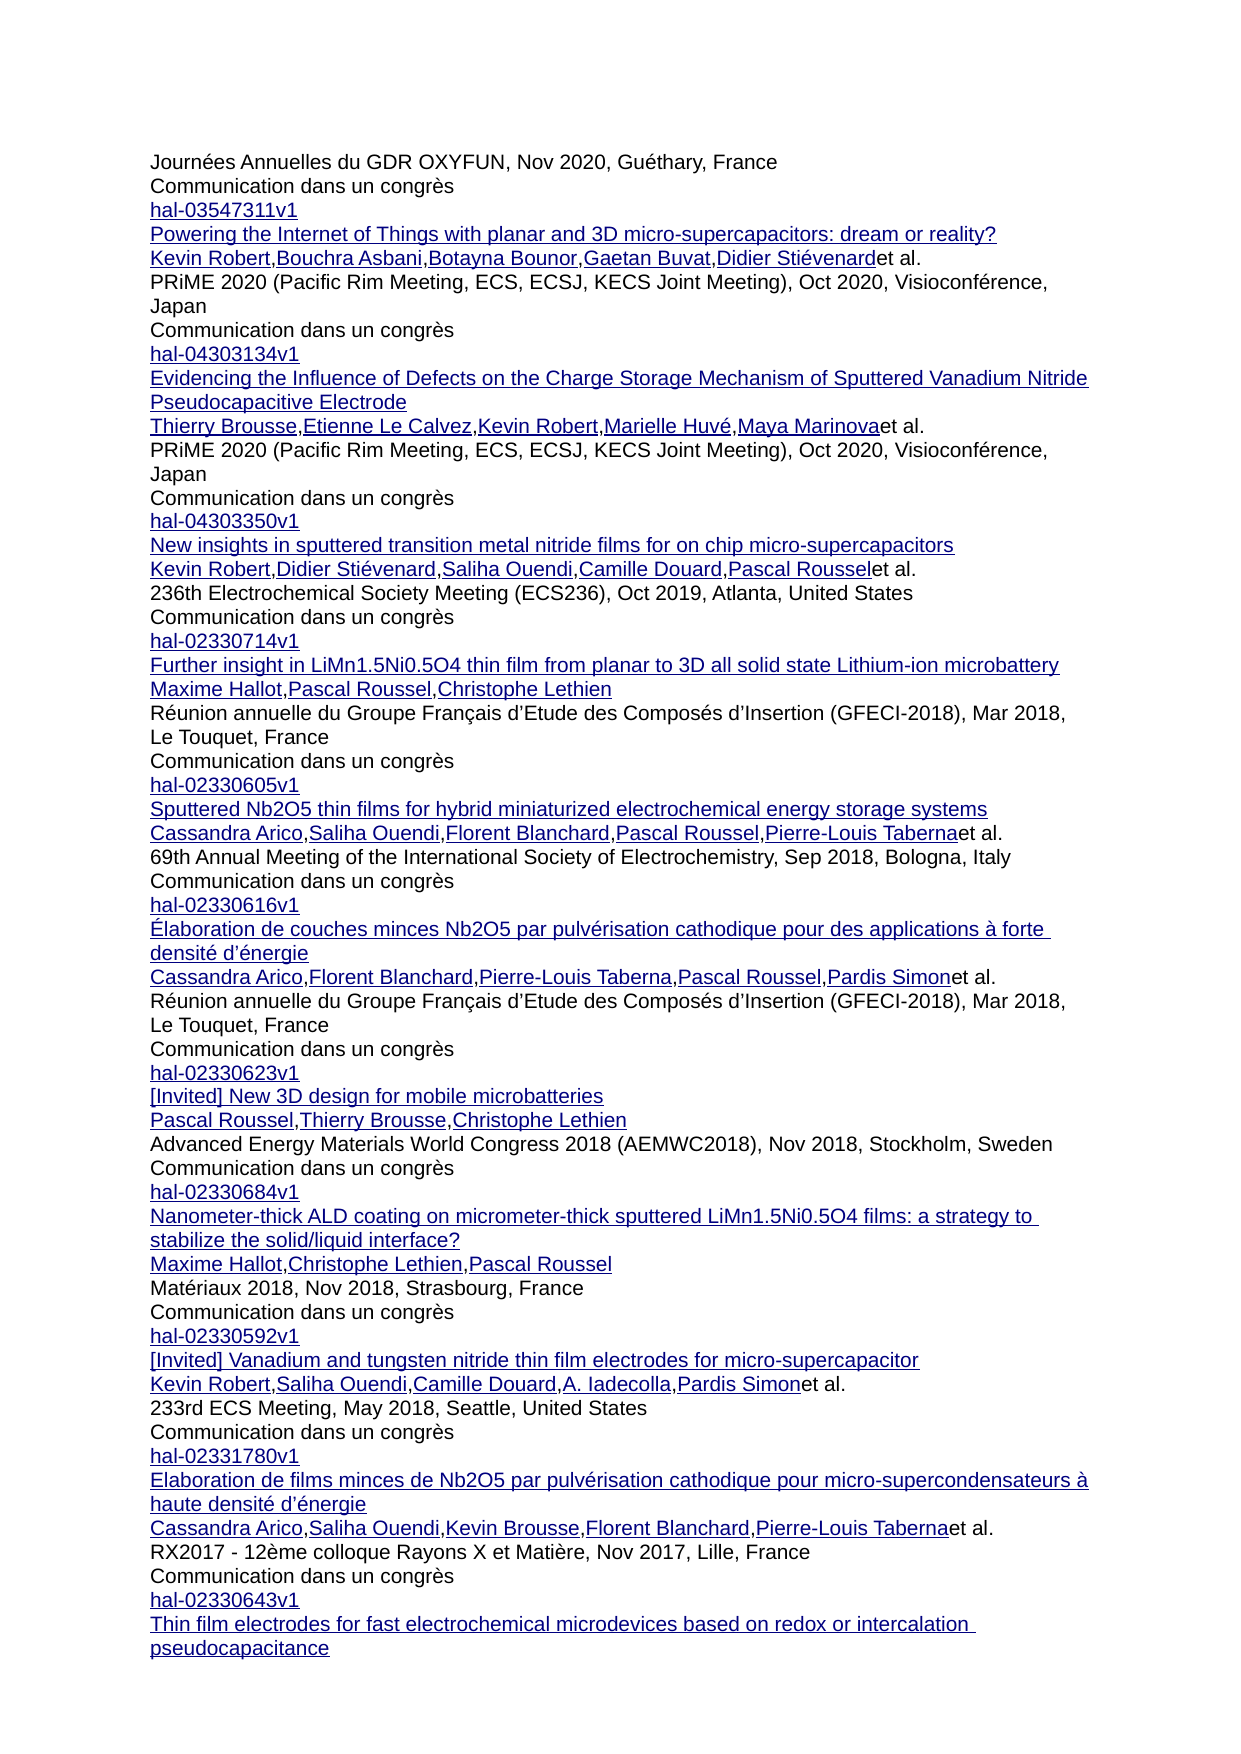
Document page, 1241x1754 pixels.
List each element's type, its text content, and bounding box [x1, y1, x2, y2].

table_cell [Invited] Vanadium and tungsten nitride thin film electrodes for micro-supercapacitor Kevin Robert,Saliha Ouendi,Camille Douard,A. Iadecolla,Pardis Simonet al. 233rd ECS Meeting, May 2018, Seattle, United States Communication dans un congrès hal-02331780v1 [150, 1348, 1090, 1468]
table_cell Journées Annuelles du GDR OXYFUN, Nov 2020, Guéthary, France Communication dans un congrès hal-03547311v1 [150, 150, 1090, 222]
table_cell Sputtered Nb2O5 thin films for hybrid miniaturized electrochemical energy storage systems Cassandra Arico,Saliha Ouendi,Florent Blanchard,Pascal Roussel,Pierre-Louis Tabernaet al. 69th Annual Meeting of the International Society of Electrochemistry, Sep 2018, Bologna, Italy Communication dans un congrès hal-02330616v1 [150, 797, 1090, 917]
table_cell New insights in sputtered transition metal nitride films for on chip micro-supercapacitors Kevin Robert,Didier Stiévenard,Saliha Ouendi,Camille Douard,Pascal Rousselet al. 236th Electrochemical Society Meeting (ECS236), Oct 2019, Atlanta, United States Communication dans un congrès hal-02330714v1 [150, 533, 1090, 653]
table_cell [Invited] New 3D design for mobile microbatteries Pascal Roussel,Thierry Brousse,Christophe Lethien Advanced Energy Materials World Congress 2018 (AEMWC2018), Nov 2018, Stockholm, Sweden Communication dans un congrès hal-02330684v1 [150, 1084, 1090, 1204]
table_cell Elaboration de films minces de Nb2O5 par pulvérisation cathodique pour micro-supercondensateurs à haute densité d’énergie Cassandra Arico,Saliha Ouendi,Kevin Brousse,Florent Blanchard,Pierre-Louis Tabernaet al. RX2017 - 12ème colloque Rayons X et Matière, Nov 2017, Lille, France Communication dans un congrès hal-02330643v1 [150, 1468, 1090, 1611]
table_cell Powering the Internet of Things with planar and 3D micro-supercapacitors: dream or reality? Kevin Robert,Bouchra Asbani,Botayna Bounor,Gaetan Buvat,Didier Stiévenardet al. PRiME 2020 (Pacific Rim Meeting, ECS, ECSJ, KECS Joint Meeting), Oct 2020, Visioconférence, Japan Communication dans un congrès hal-04303134v1 [150, 222, 1090, 366]
table_cell Evidencing the Influence of Defects on the Charge Storage Mechanism of Sputtered Vanadium Nitride Pseudocapacitive Electrode Thierry Brousse,Etienne Le Calvez,Kevin Robert,Marielle Huvé,Maya Marinovaet al. PRiME 2020 (Pacific Rim Meeting, ECS, ECSJ, KECS Joint Meeting), Oct 2020, Visioconférence, Japan Communication dans un congrès hal-04303350v1 [150, 366, 1090, 533]
table_cell Élaboration de couches minces Nb2O5 par pulvérisation cathodique pour des applications à forte densité d’énergie Cassandra Arico,Florent Blanchard,Pierre-Louis Taberna,Pascal Roussel,Pardis Simonet al. Réunion annuelle du Groupe Français d’Etude des Composés d’Insertion (GFECI-2018), Mar 2018, Le Touquet, France Communication dans un congrès hal-02330623v1 [150, 917, 1090, 1084]
table_cell Thin film electrodes for fast electrochemical microdevices based on redox or intercalation pseudocapacitance [150, 1611, 1090, 1659]
table_cell Further insight in LiMn1.5Ni0.5O4 thin film from planar to 3D all solid state Lithium-ion microbattery Maxime Hallot,Pascal Roussel,Christophe Lethien Réunion annuelle du Groupe Français d’Etude des Composés d’Insertion (GFECI-2018), Mar 2018, Le Touquet, France Communication dans un congrès hal-02330605v1 [150, 653, 1090, 797]
table_cell Nanometer-thick ALD coating on micrometer-thick sputtered LiMn1.5Ni0.5O4 films: a strategy to stabilize the solid/liquid interface? Maxime Hallot,Christophe Lethien,Pascal Roussel Matériaux 2018, Nov 2018, Strasbourg, France Communication dans un congrès hal-02330592v1 [150, 1204, 1090, 1348]
